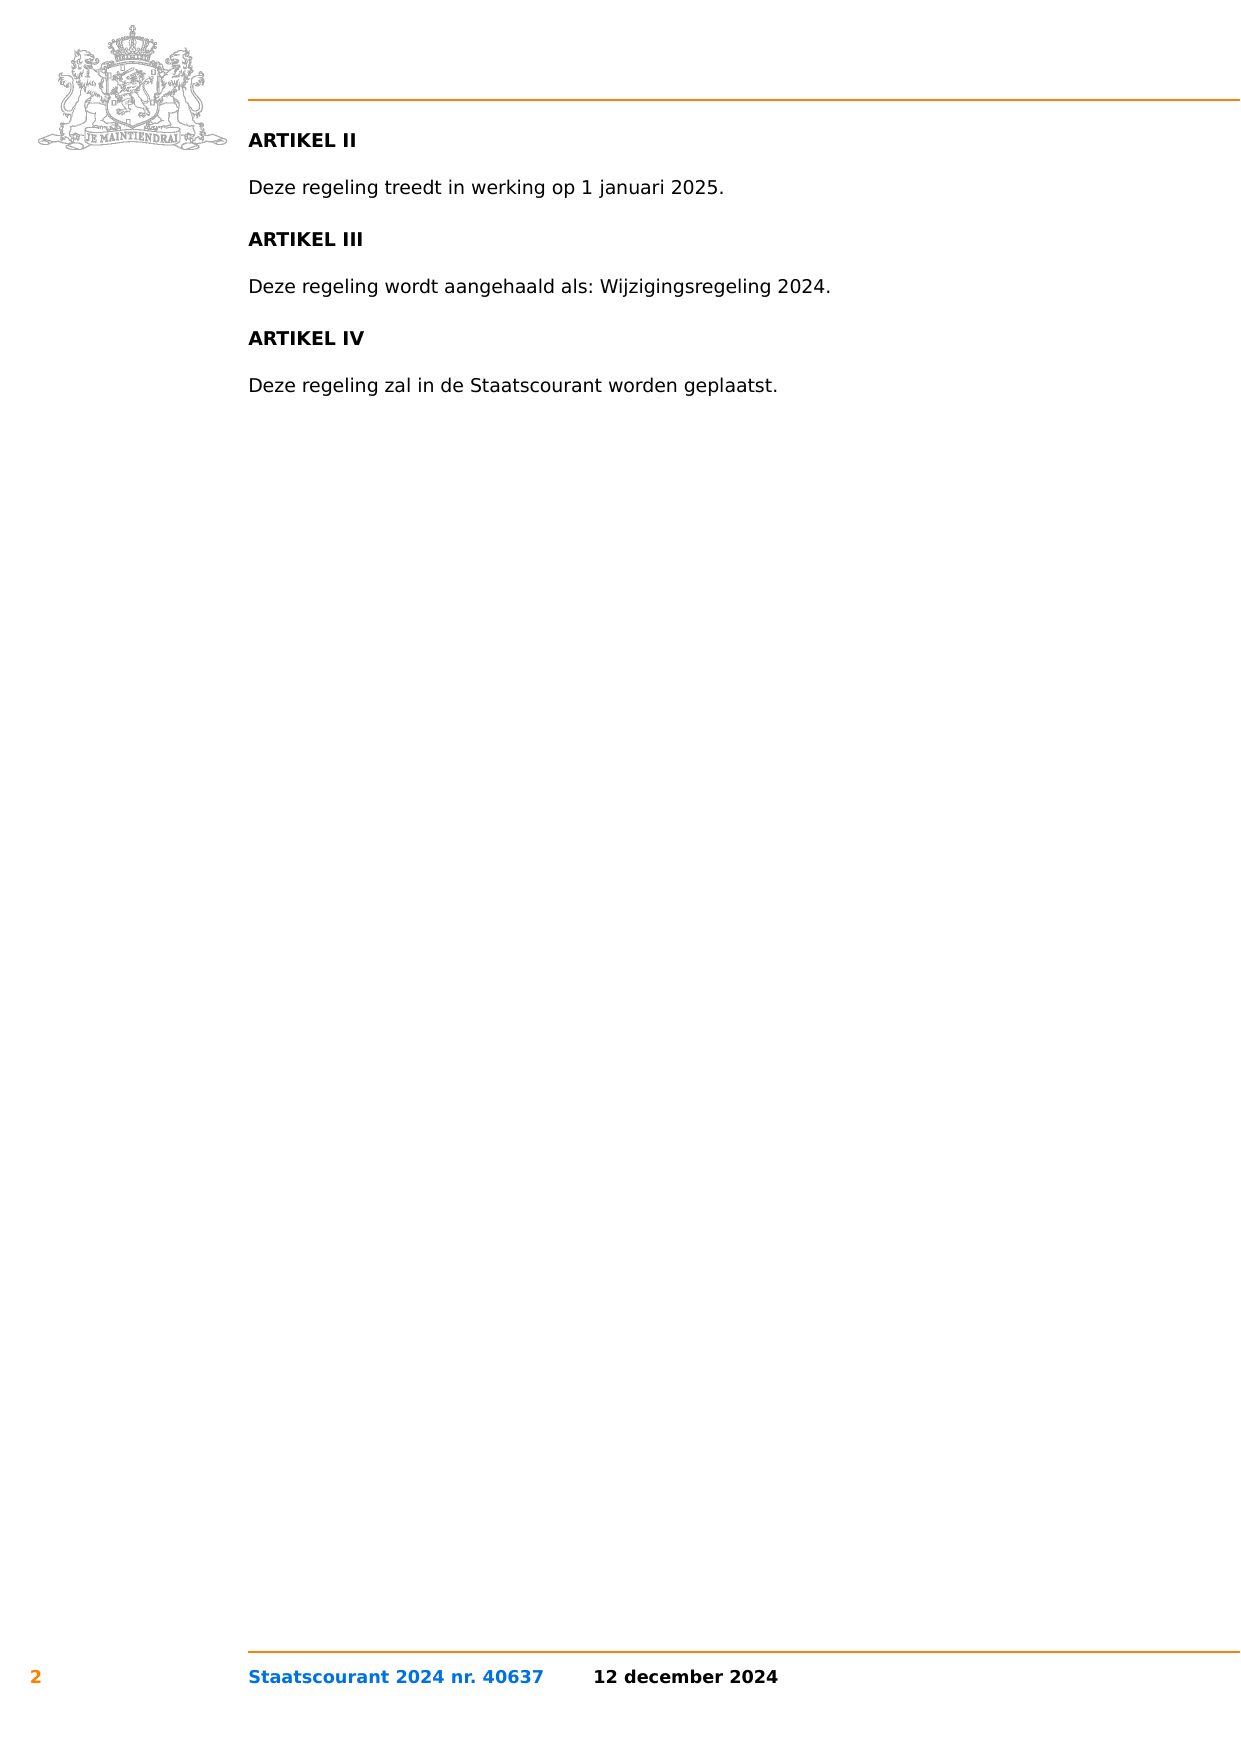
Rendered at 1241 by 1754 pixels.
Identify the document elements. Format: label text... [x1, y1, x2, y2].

picture [38, 25, 227, 150]
subtitle ARTIKEL III [248, 229, 1163, 251]
subtitle ARTIKEL II [248, 130, 1163, 152]
text Deze regeling zal in de Staatscourant worden geplaatst. [248, 375, 1163, 397]
subtitle ARTIKEL IV [248, 328, 1163, 350]
text Deze regeling wordt aangehaald als: Wijzigingsregeling 2024. [248, 276, 1163, 298]
text Deze regeling treedt in werking op 1 januari 2025. [248, 177, 1163, 199]
